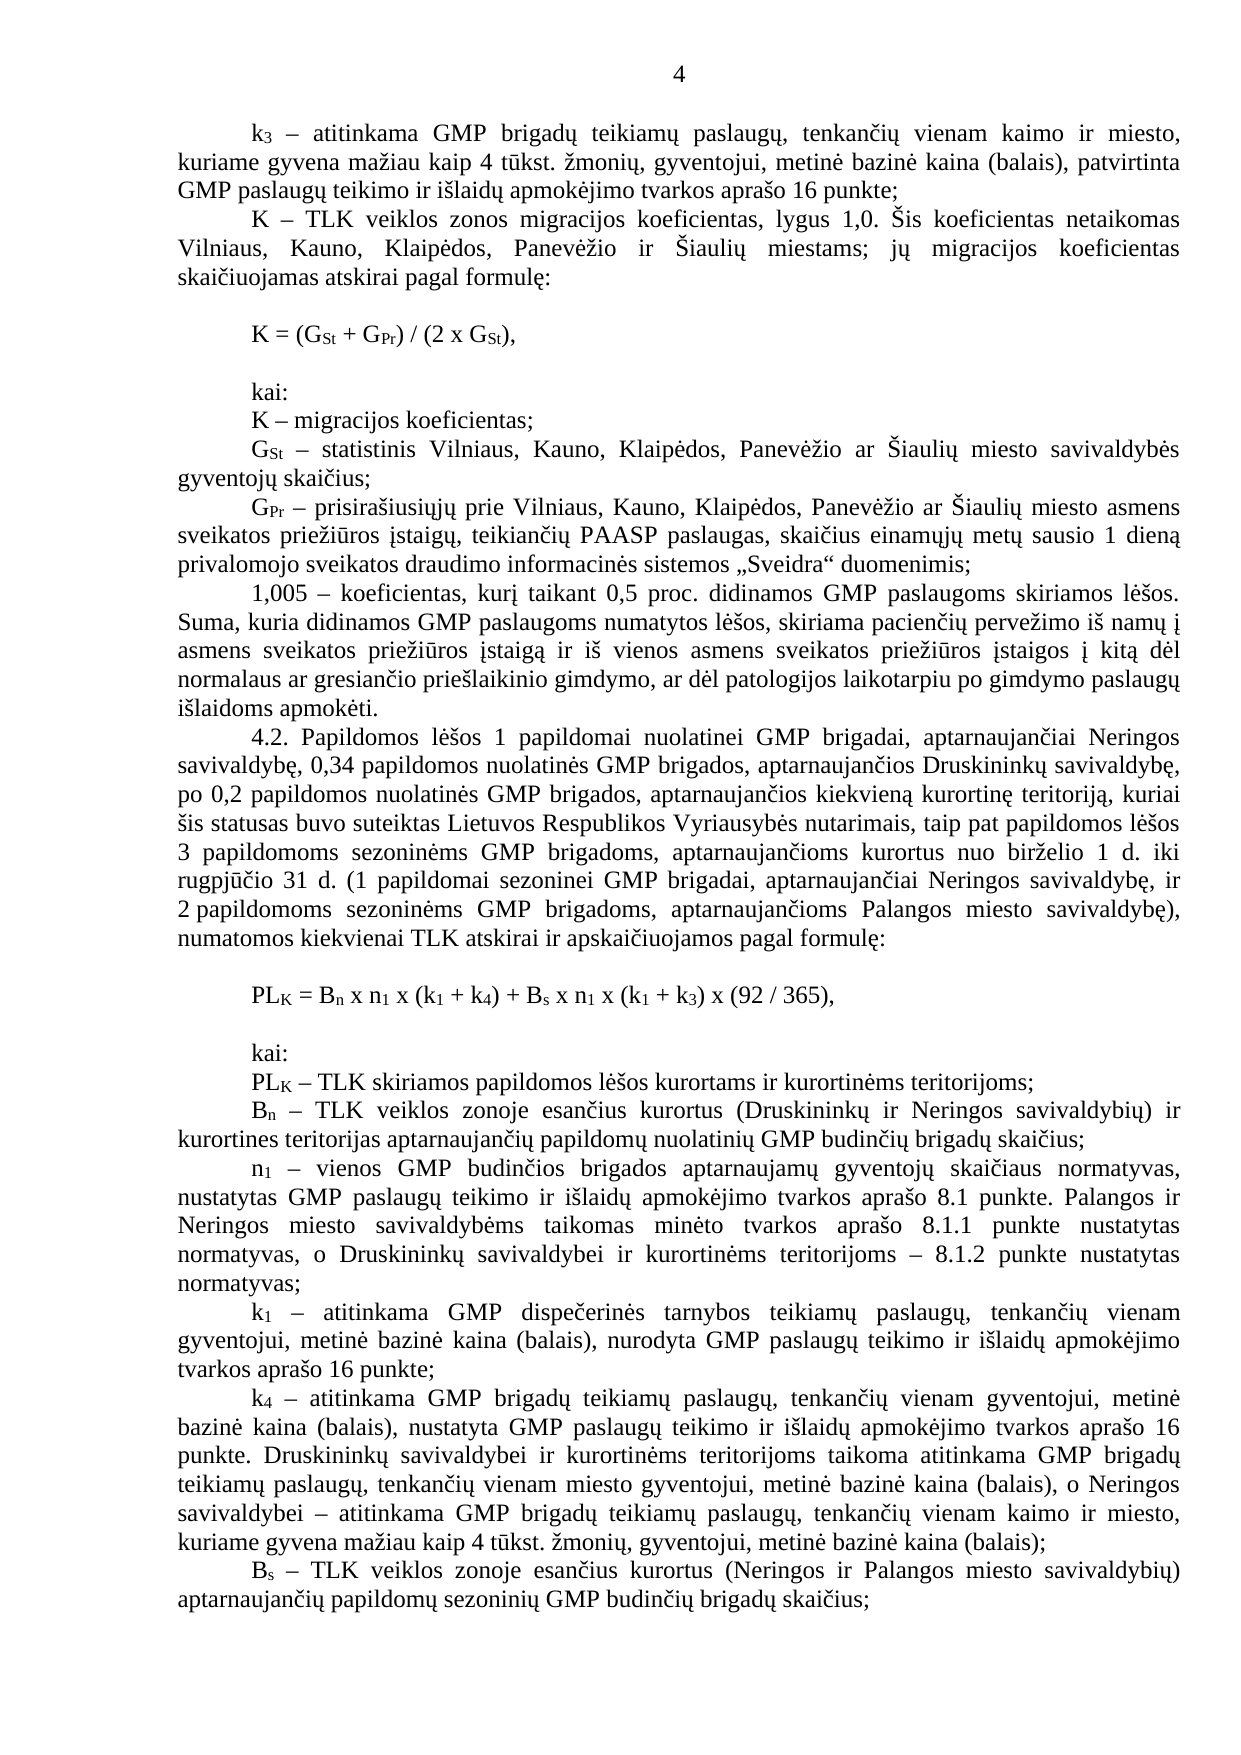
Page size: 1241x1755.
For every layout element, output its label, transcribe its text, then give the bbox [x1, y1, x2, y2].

text K – TLK veiklos zonos migracijos koeficientas, lygus 1,0. Šis koeficientas netaikomas Vilniaus, Kauno, Klaipėdos, Panevėžio ir Šiaulių miestams; jų migracijos koeficientas skaičiuojamas atskirai pagal formulę: [177, 204, 1181, 291]
text 4.2. Papildomos lėšos 1 papildomai nuolatinei GMP brigadai, aptarnaujančiai Neringos savivaldybę, 0,34 papildomos nuolatinės GMP brigados, aptarnaujančios Druskininkų savivaldybę, po 0,2 papildomos nuolatinės GMP brigados, aptarnaujančios kiekvieną kurortinę teritoriją, kuriai šis statusas buvo suteiktas Lietuvos Respublikos Vyriausybės nutarimais, taip pat papildomos lėšos 3 papildomoms sezoninėms GMP brigadoms, aptarnaujančioms kurortus nuo birželio 1 d. iki rugpjūčio 31 d. (1 papildomai sezoninei GMP brigadai, aptarnaujančiai Neringos savivaldybę, ir 2 papildomoms sezoninėms GMP brigadoms, aptarnaujančioms Palangos miesto savivaldybę), numatomos kiekvienai TLK atskirai ir apskaičiuojamos pagal formulę: [177, 722, 1181, 952]
text k1 – atitinkama GMP dispečerinės tarnybos teikiamų paslaugų, tenkančių vienam gyventojui, metinė bazinė kaina (balais), nurodyta GMP paslaugų teikimo ir išlaidų apmokėjimo tvarkos aprašo 16 punkte; [177, 1297, 1181, 1383]
text kai: [177, 1038, 1181, 1067]
text GPr – prisirašiusiųjų prie Vilniaus, Kauno, Klaipėdos, Panevėžio ar Šiaulių miesto asmens sveikatos priežiūros įstaigų, teikiančių PAASP paslaugas, skaičius einamųjų metų sausio 1 dieną privalomojo sveikatos draudimo informacinės sistemos „Sveidra“ duomenimis; [177, 492, 1181, 578]
text K = (GSt + GPr) / (2 x GSt), [177, 319, 1181, 348]
text K – migracijos koeficientas; [177, 406, 1181, 434]
text 1,005 – koeficientas, kurį taikant 0,5 proc. didinamos GMP paslaugoms skiriamos lėšos. Suma, kuria didinamos GMP paslaugoms numatytos lėšos, skiriama pacienčių pervežimo iš namų į asmens sveikatos priežiūros įstaigą ir iš vienos asmens sveikatos priežiūros įstaigos į kitą dėl normalaus ar gresiančio priešlaikinio gimdymo, ar dėl patologijos laikotarpiu po gimdymo paslaugų išlaidoms apmokėti. [177, 578, 1181, 722]
text k3 – atitinkama GMP brigadų teikiamų paslaugų, tenkančių vienam kaimo ir miesto, kuriame gyvena mažiau kaip 4 tūkst. žmonių, gyventojui, metinė bazinė kaina (balais), patvirtinta GMP paslaugų teikimo ir išlaidų apmokėjimo tvarkos aprašo 16 punkte; [177, 118, 1181, 204]
text Bs – TLK veiklos zonoje esančius kurortus (Neringos ir Palangos miesto savivaldybių) aptarnaujančių papildomų sezoninių GMP budinčių brigadų skaičius; [177, 1556, 1181, 1613]
text kai: [177, 377, 1181, 406]
text PLK = Bn x n1 x (k1 + k4) + Bs x n1 x (k1 + k3) x (92 / 365), [177, 981, 1181, 1009]
text Bn – TLK veiklos zonoje esančius kurortus (Druskininkų ir Neringos savivaldybių) ir kurortines teritorijas aptarnaujančių papildomų nuolatinių GMP budinčių brigadų skaičius; [177, 1096, 1181, 1153]
text PLK – TLK skiriamos papildomos lėšos kurortams ir kurortinėms teritorijoms; [177, 1067, 1181, 1096]
text k4 – atitinkama GMP brigadų teikiamų paslaugų, tenkančių vienam gyventojui, metinė bazinė kaina (balais), nustatyta GMP paslaugų teikimo ir išlaidų apmokėjimo tvarkos aprašo 16 punkte. Druskininkų savivaldybei ir kurortinėms teritorijoms taikoma atitinkama GMP brigadų teikiamų paslaugų, tenkančių vienam miesto gyventojui, metinė bazinė kaina (balais), o Neringos savivaldybei – atitinkama GMP brigadų teikiamų paslaugų, tenkančių vienam kaimo ir miesto, kuriame gyvena mažiau kaip 4 tūkst. žmonių, gyventojui, metinė bazinė kaina (balais); [177, 1383, 1181, 1556]
text GSt – statistinis Vilniaus, Kauno, Klaipėdos, Panevėžio ar Šiaulių miesto savivaldybės gyventojų skaičius; [177, 434, 1181, 492]
text n1 – vienos GMP budinčios brigados aptarnaujamų gyventojų skaičiaus normatyvas, nustatytas GMP paslaugų teikimo ir išlaidų apmokėjimo tvarkos aprašo 8.1 punkte. Palangos ir Neringos miesto savivaldybėms taikomas minėto tvarkos aprašo 8.1.1 punkte nustatytas normatyvas, o Druskininkų savivaldybei ir kurortinėms teritorijoms – 8.1.2 punkte nustatytas normatyvas; [177, 1153, 1181, 1297]
